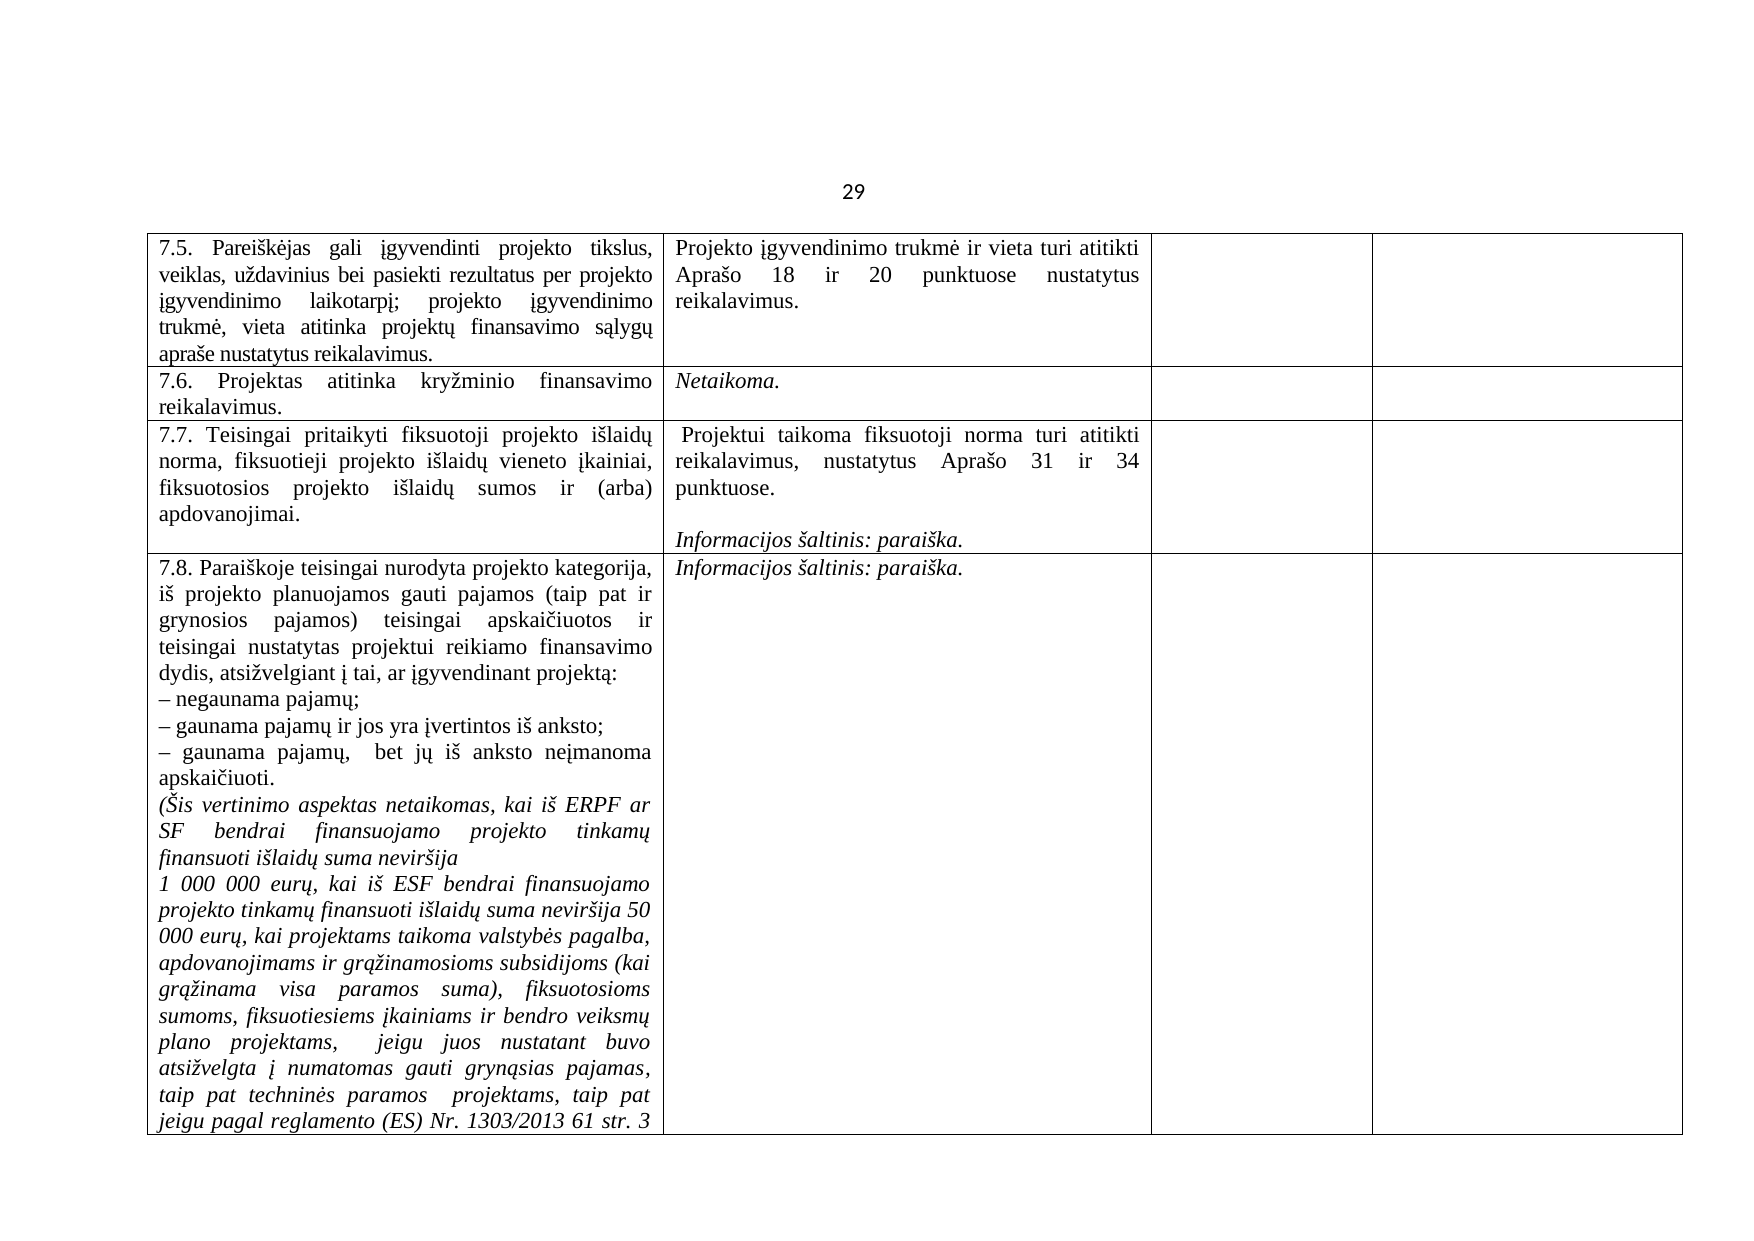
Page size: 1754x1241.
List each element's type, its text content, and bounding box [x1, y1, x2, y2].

table_cell 7.5. Pareiškėjas gali įgyvendinti projekto tikslus, veiklas, uždavinius bei pasiekti rezultatus per projekto įgyvendinimo laikotarpį; projekto įgyvendinimo trukmė, vieta atitinka projektų finansavimo sąlygų apraše nustatytus reikalavimus. [148, 234, 663, 366]
table_cell 7.8. Paraiškoje teisingai nurodyta projekto kategorija, iš projekto planuojamos gauti pajamos (taip pat ir grynosios pajamos) teisingai apskaičiuotos ir teisingai nustatytas projektui reikiamo finansavimo dydis, atsižvelgiant į tai, ar įgyvendinant projektą: – negaunama pajamų; – gaunama pajamų ir jos yra įvertintos iš anksto; – gaunama pajamų, bet jų iš anksto neįmanoma apskaičiuoti. (Šis vertinimo aspektas netaikomas, kai iš ERPF ar SF bendrai finansuojamo projekto tinkamų finansuoti išlaidų suma neviršija 1 000 000 eurų, kai iš ESF bendrai finansuojamo projekto tinkamų finansuoti išlaidų suma neviršija 50 000 eurų, kai projektams taikoma valstybės pagalba, apdovanojimams ir grąžinamosioms subsidijoms (kai grąžinama visa paramos suma), fiksuotosioms sumoms, fiksuotiesiems įkainiams ir bendro veiksmų plano projektams, jeigu juos nustatant buvo atsižvelgta į numatomas gauti grynąsias pajamas, taip pat techninės paramos projektams, taip pat jeigu pagal reglamento (ES) Nr. 1303/2013 61 str. 3 [148, 554, 663, 1133]
table_cell [1373, 421, 1682, 553]
table_cell [1373, 367, 1682, 420]
table_cell 7.6. Projektas atitinka kryžminio finansavimo reikalavimus. [148, 367, 663, 420]
table_cell [1152, 234, 1372, 366]
table_cell [1373, 234, 1682, 366]
table_cell [1152, 367, 1372, 420]
table_cell Netaikoma. [664, 367, 1151, 420]
table_cell Projektui taikoma fiksuotoji norma turi atitikti reikalavimus, nustatytus Aprašo 31 ir 34 punktuose. Informacijos šaltinis: paraiška. [664, 421, 1151, 553]
table_cell [1152, 554, 1372, 1133]
table_cell Projekto įgyvendinimo trukmė ir vieta turi atitikti Aprašo 18 ir 20 punktuose nustatytus reikalavimus. [664, 234, 1151, 366]
table_cell Informacijos šaltinis: paraiška. [664, 554, 1151, 1133]
table_cell 7.7. Teisingai pritaikyti fiksuotoji projekto išlaidų norma, fiksuotieji projekto išlaidų vieneto įkainiai, fiksuotosios projekto išlaidų sumos ir (arba) apdovanojimai. [148, 421, 663, 553]
table_cell [1373, 554, 1682, 1133]
table_cell [1152, 421, 1372, 553]
